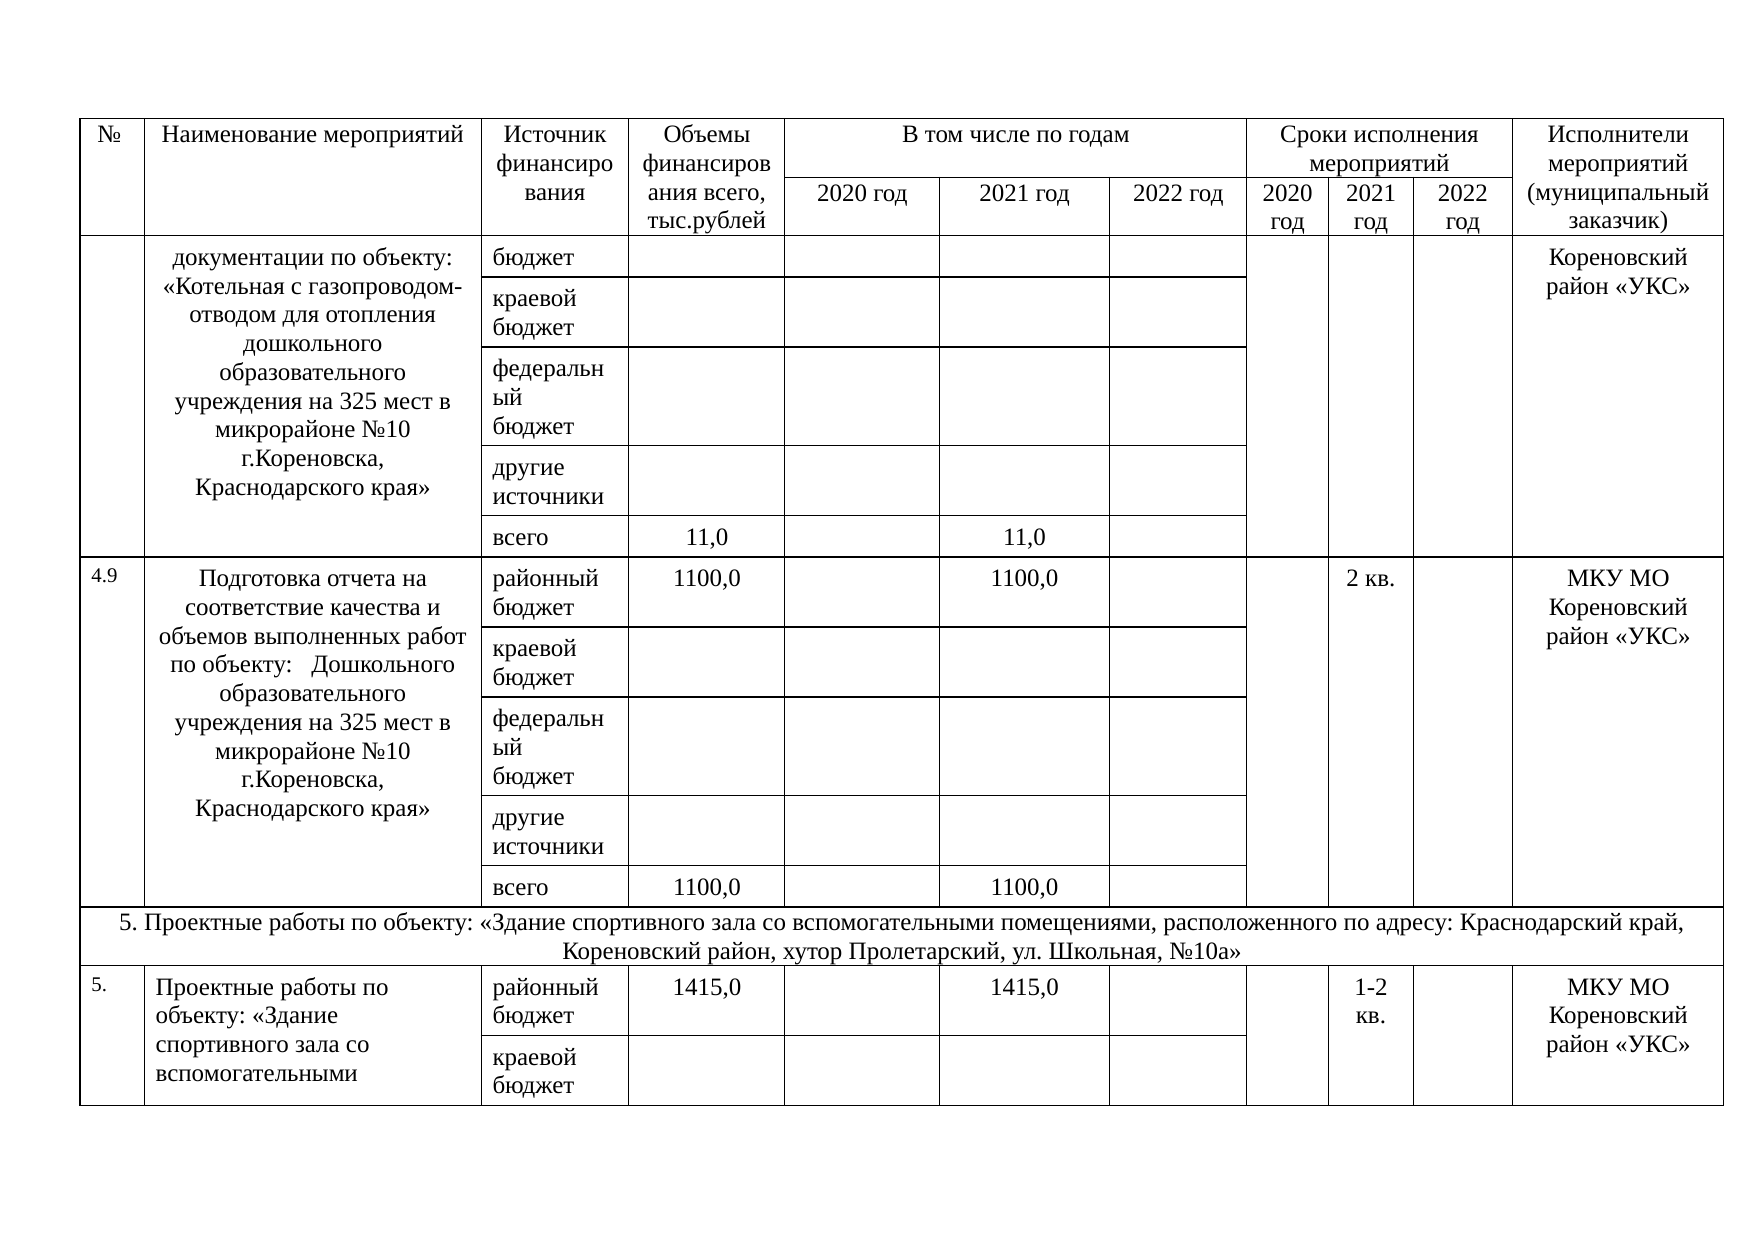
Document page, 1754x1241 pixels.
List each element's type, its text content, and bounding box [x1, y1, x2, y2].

table_cell [785, 1036, 939, 1105]
table_cell 1-2 кв. [1329, 966, 1413, 1105]
table_cell [785, 348, 939, 445]
table_cell [940, 348, 1109, 445]
table_cell [785, 278, 939, 346]
table_cell 1100,0 [940, 558, 1109, 626]
table_cell бюджет [482, 236, 628, 276]
table_cell районный бюджет [482, 558, 628, 626]
table_cell [1110, 698, 1246, 795]
table_cell [1414, 236, 1512, 556]
table_cell 1100,0 [629, 558, 784, 626]
table_cell [785, 446, 939, 515]
table_cell всего [482, 516, 628, 556]
table_cell 2022 год [1414, 178, 1512, 235]
table_cell [629, 278, 784, 346]
table_header В том числе по годам [785, 119, 1246, 177]
table_cell [785, 628, 939, 696]
table_cell [1414, 558, 1512, 906]
table_cell МКУ МО Кореновский район «УКС» [1513, 966, 1723, 1105]
table_cell Кореновский район «УКС» [1513, 236, 1723, 556]
table_cell 1100,0 [940, 866, 1109, 906]
table_cell [785, 866, 939, 906]
table_cell [1247, 966, 1328, 1105]
table_cell документации по объекту: «Котельная с газопроводом-отводом для отопления дошкольного образовательного учреждения на 325 мест в микрорайоне №10 г.Кореновска, Краснодарского края» [145, 236, 481, 556]
table_cell [1110, 796, 1246, 865]
table_cell 2021 год [940, 178, 1109, 235]
table_cell 2021 год [1329, 178, 1413, 235]
table_cell [940, 796, 1109, 865]
table_cell 2020 год [1247, 178, 1328, 235]
table_cell [940, 1036, 1109, 1105]
table_cell [1110, 446, 1246, 515]
table_cell [940, 628, 1109, 696]
table_header Источник финансирования [482, 119, 628, 235]
table_cell [629, 236, 784, 276]
table_cell федеральный бюджет [482, 698, 628, 795]
table_cell федеральный бюджет [482, 348, 628, 445]
table_cell [629, 1036, 784, 1105]
table_cell [1110, 278, 1246, 346]
table_cell [940, 278, 1109, 346]
table_cell [785, 698, 939, 795]
table_cell [629, 446, 784, 515]
table_cell [81, 236, 144, 556]
table_cell 5. [81, 966, 144, 1105]
table_cell [940, 236, 1109, 276]
table_cell [629, 698, 784, 795]
table_cell [785, 796, 939, 865]
table_cell 4.9 [81, 558, 144, 906]
table_cell [1110, 1036, 1246, 1105]
table_cell [1247, 558, 1328, 906]
table_cell [940, 698, 1109, 795]
table_cell [1329, 236, 1413, 556]
table_cell [1110, 966, 1246, 1035]
table_cell [1110, 558, 1246, 626]
table_cell [1110, 516, 1246, 556]
table_cell Проектные работы по объекту: «Здание спортивного зала со вспомогательными [145, 966, 481, 1105]
table_cell [785, 966, 939, 1035]
table_cell 5. Проектные работы по объекту: «Здание спортивного зала со вспомогательными помещениями, расположенного по адресу: Краснодарский край, Кореновский район, хутор Пролетарский, ул. Школьная, №10а» [81, 908, 1723, 965]
table_cell [629, 348, 784, 445]
table_cell 2020 год [785, 178, 939, 235]
table_header Объемы финансирования всего, тыс.рублей [629, 119, 784, 235]
table_cell 11,0 [629, 516, 784, 556]
table_cell [785, 558, 939, 626]
table_cell [785, 236, 939, 276]
table_cell [1110, 348, 1246, 445]
table_cell МКУ МО Кореновский район «УКС» [1513, 558, 1723, 906]
table_header Исполнители мероприятий (муниципальный заказчик) [1513, 119, 1723, 235]
table_cell [1110, 236, 1246, 276]
table_cell [1247, 236, 1328, 556]
table_cell Подготовка отчета на соответствие качества и объемов выполненных работ по объекту: Дошкольного образовательного учреждения на 325 мест в микрорайоне №10 г.Кореновска, Краснодарского края» [145, 558, 481, 906]
table_cell краевой бюджет [482, 1036, 628, 1105]
table_cell 1100,0 [629, 866, 784, 906]
table_cell другие источники [482, 446, 628, 515]
table_cell [1414, 966, 1512, 1105]
table_cell 2 кв. [1329, 558, 1413, 906]
table_cell 11,0 [940, 516, 1109, 556]
table_header Наименование мероприятий [145, 119, 481, 235]
table_cell [940, 446, 1109, 515]
table_cell [1110, 628, 1246, 696]
table_cell 1415,0 [940, 966, 1109, 1035]
table_cell 1415,0 [629, 966, 784, 1035]
table_header № [81, 119, 144, 235]
table_cell [1110, 866, 1246, 906]
table_cell краевой бюджет [482, 278, 628, 346]
table_cell другие источники [482, 796, 628, 865]
table_cell краевой бюджет [482, 628, 628, 696]
table_cell [629, 796, 784, 865]
table_cell районный бюджет [482, 966, 628, 1035]
table_cell 2022 год [1110, 178, 1246, 235]
table_cell всего [482, 866, 628, 906]
table_cell [629, 628, 784, 696]
table_cell [785, 516, 939, 556]
table_header Сроки исполнения мероприятий [1247, 119, 1512, 177]
